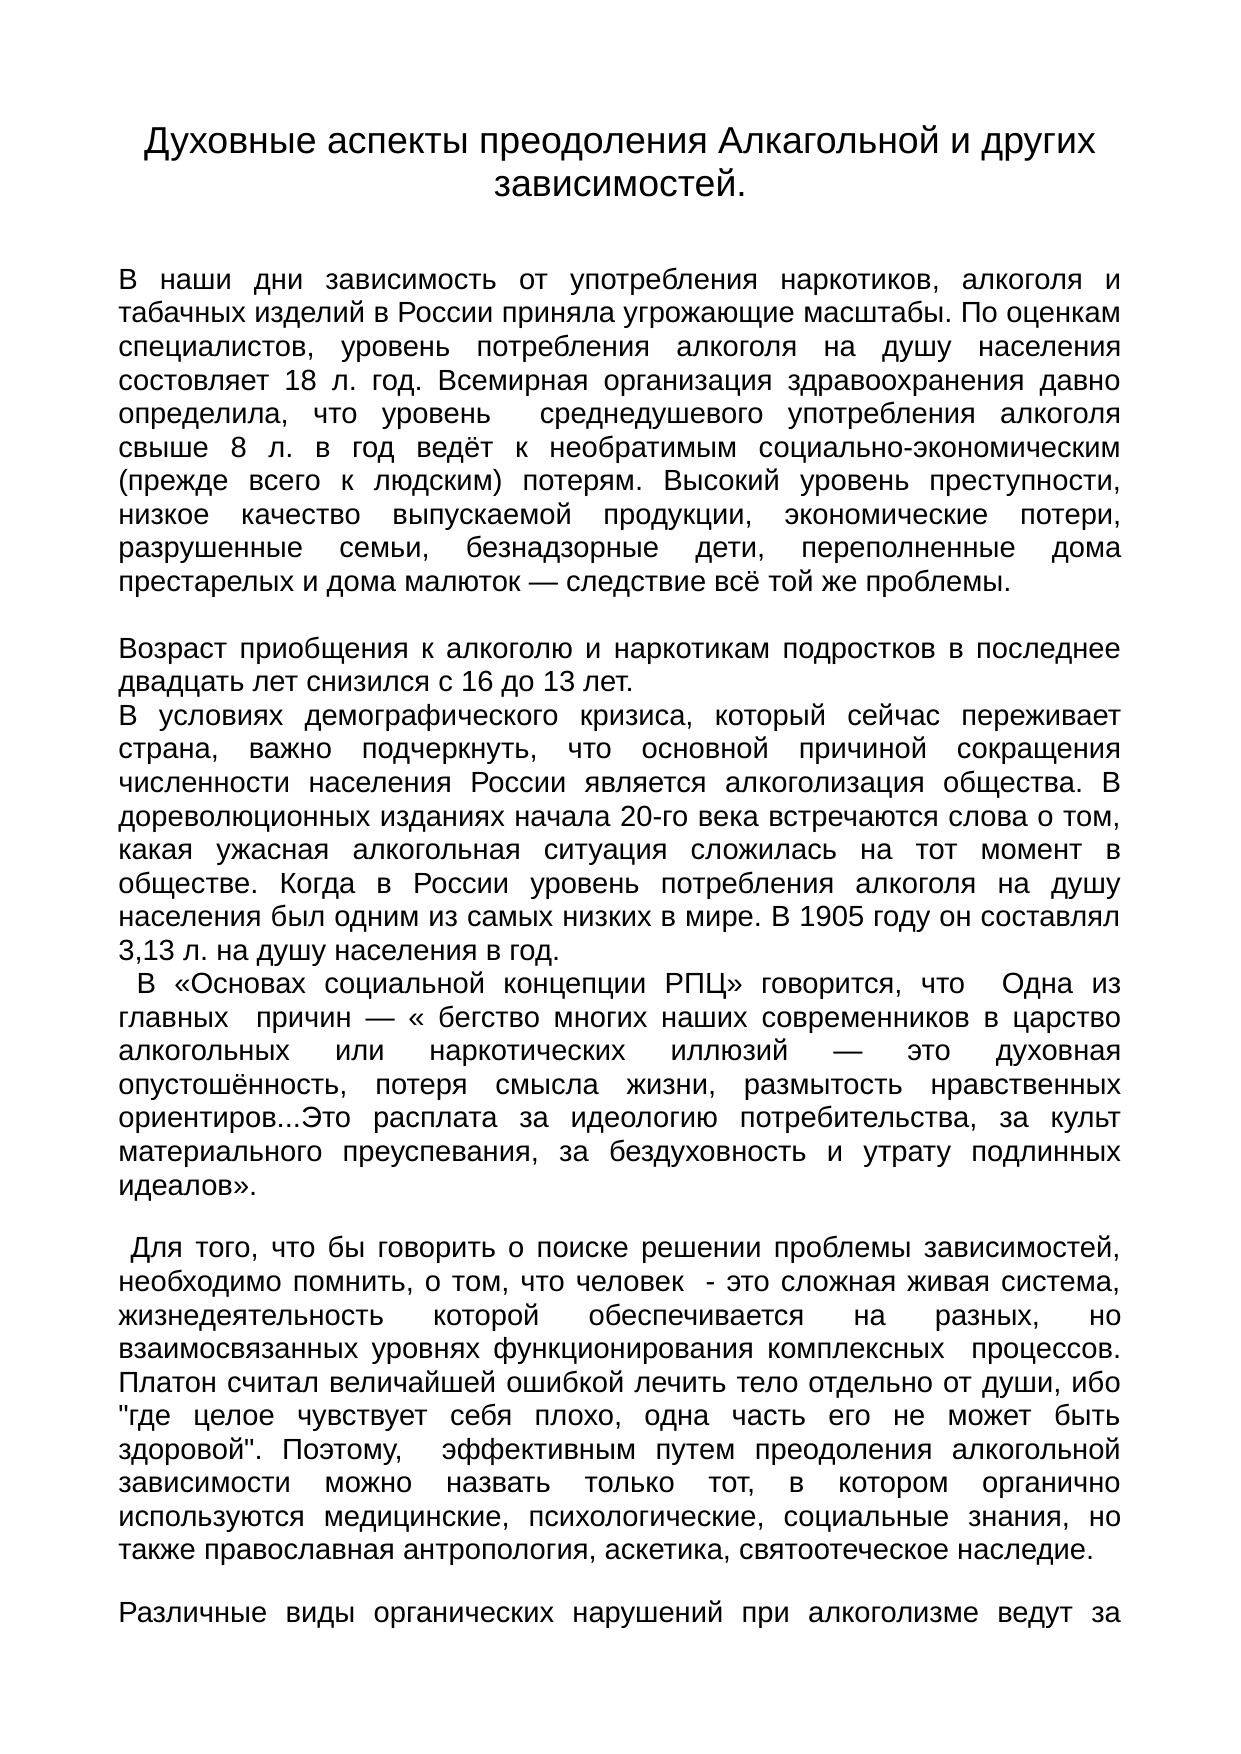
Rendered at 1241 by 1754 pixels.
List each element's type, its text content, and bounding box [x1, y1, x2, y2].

text Возраст приобщения к алкоголю и наркотикам подростков в последнее двадцать лет снизился с 16 до 13 лет. [118, 631, 1122, 698]
text Различные виды органических нарушений при алкоголизме ведут за [118, 1595, 1122, 1629]
text Духовные аспекты преодоления Алкагольной и других зависимостей. [118, 118, 1122, 204]
text Для того, что бы говорить о поиске решении проблемы зависимостей, необходимо помнить, о том, что человек - это сложная живая система, жизнедеятельность которой обеспечивается на разных, но взаимосвязанных уровнях функционирования комплексных процессов. Платон считал величайшей ошибкой лечить тело отдельно от души, ибо "где целое чувствует себя плохо, одна часть его не может быть здоровой". Поэтому, эффективным путем преодоления алкогольной зависимости можно назвать только тот, в котором органично используются медицинские, психологические, социальные знания, но также православная антропология, аскетика, святоотеческое наследие. [118, 1231, 1122, 1566]
text В «Основах социальной концепции РПЦ» говорится, что Одна из главных причин — « бегство многих наших современников в царство алкогольных или наркотических иллюзий — это духовная опустошённость, потеря смысла жизни, размытость нравственных ориентиров...Это расплата за идеологию потребительства, за культ материального преуспевания, за бездуховность и утрату подлинных идеалов». [118, 966, 1122, 1201]
text В наши дни зависимость от употребления наркотиков, алкоголя и табачных изделий в России приняла угрожающие масштабы. По оценкам специалистов, уровень потребления алкоголя на душу населения состовляет 18 л. год. Всемирная организация здравоохранения давно определила, что уровень среднедушевого употребления алкоголя свыше 8 л. в год ведёт к необратимым социально-экономическим (прежде всего к людским) потерям. Высокий уровень преступности, низкое качество выпускаемой продукции, экономические потери, разрушенные семьи, безнадзорные дети, переполненные дома престарелых и дома малюток — следствие всё той же проблемы. [118, 262, 1122, 597]
text В условиях демографического кризиса, который сейчас переживает страна, важно подчеркнуть, что основной причиной сокращения численности населения России является алкоголизация общества. В дореволюционных изданиях начала 20-го века встречаются слова о том, какая ужасная алкогольная ситуация сложилась на тот момент в обществе. Когда в России уровень потребления алкоголя на душу населения был одним из самых низких в мире. В 1905 году он составлял 3,13 л. на душу населения в год. [118, 698, 1122, 966]
